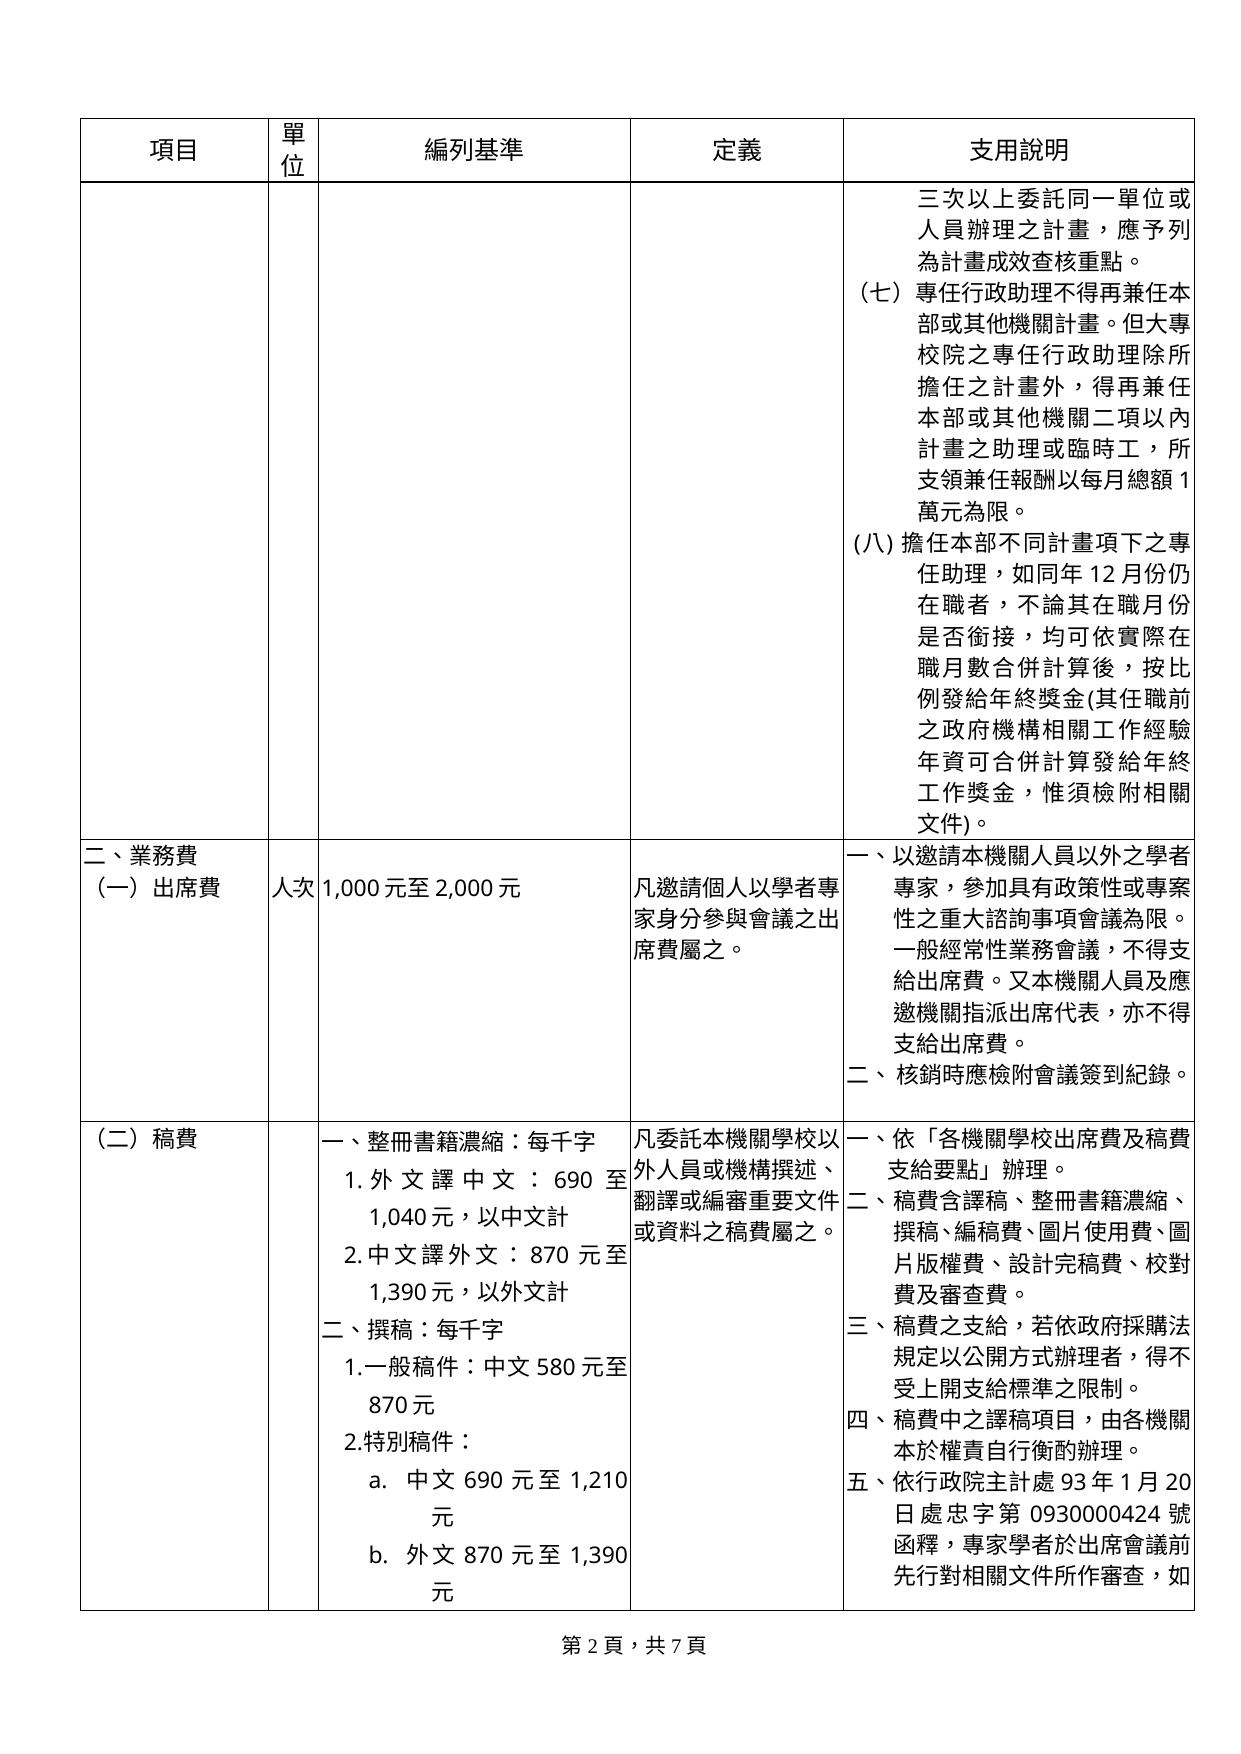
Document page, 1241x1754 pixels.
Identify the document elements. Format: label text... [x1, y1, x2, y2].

table_cell 1,000元至2,000元 [319, 840, 630, 1121]
table_cell 人次 [269, 840, 318, 1121]
table_cell 一、整冊書籍濃縮：每千字 1.外文譯中文：690至1,040元，以中文計 2.中文譯外文：870元至1,390元，以外文計 二、撰稿：每千字 1.一般稿件：中文580元至870元 2.特別稿件： 中文690元至1,210元 外文870元至1,390元 三、編稿費： 文字稿：每千字 中文260元至350元 外文350元至580元 2.圖片稿：每張115元至170元 四、圖片使用費：每張 1.一般稿件：230元至920元 2.專業稿件：1,160元至3,470元 五、圖片版權費：2,310元至6,930元 六、設計完稿費： 1.海報：每張4,620元至17,330元 宣傳摺頁： 按頁計酬：每頁920元至2,770元 按件計酬：每件3,470元至11,550元 七、校對費：按稿酬5％至10％支給 八、審查費： 1.按字計酬：每千字中文170元，外文210元 2.按件計酬：中文每件690元；外文每件1,040元 [319, 1122, 630, 1609]
table_cell 二、業務費 （一）出席費 [81, 840, 268, 1121]
table_cell （二）稿費 [81, 1122, 268, 1609]
table_cell [269, 1122, 318, 1609]
table_cell 一、以邀請本機關人員以外之學者專家，參加具有政策性或專案性之重大諮詢事項會議為限。一般經常性業務會議，不得支給出席費。又本機關人員及應邀機關指派出席代表，亦不得支給出席費。 核銷時應檢附會議簽到紀錄。 [844, 840, 1194, 1121]
table_header 編列基準 [319, 119, 630, 181]
table_header 支用說明 [844, 119, 1194, 181]
table_cell [319, 183, 630, 839]
table_header 單位 [269, 119, 318, 181]
table_header 定義 [631, 119, 843, 181]
table_cell [631, 183, 843, 839]
table_cell [269, 183, 318, 839]
table_cell 三次以上委託同一單位或人員辦理之計畫，應予列為計畫成效查核重點。 （七）專任行政助理不得再兼任本部或其他機關計畫。但大專校院之專任行政助理除所擔任之計畫外，得再兼任本部或其他機關二項以內計畫之助理或臨時工，所支領兼任報酬以每月總額1萬元為限。 (八) 擔任本部不同計畫項下之專任助理，如同年12月份仍在職者，不論其在職月份是否銜接，均可依實際在職月數合併計算後，按比例發給年終獎金(其任職前之政府機構相關工作經驗年資可合併計算發給年終工作獎金，惟須檢附相關文件)。 [844, 183, 1194, 839]
table_cell 凡委託本機關學校以外人員或機構撰述、翻譯或編審重要文件或資料之稿費屬之。 [631, 1122, 843, 1609]
table_cell 一、依「各機關學校出席費及稿費支給要點」辦理。 稿費含譯稿、整冊書籍濃縮、撰稿、編稿費、圖片使用費、圖片版權費、設計完稿費、校對費及審查費。 稿費之支給，若依政府採購法規定以公開方式辦理者，得不受上開支給標準之限制。 稿費中之譯稿項目，由各機關本於權責自行衡酌辦理。 五、依行政院主計處93年1月20日處忠字第0930000424號函釋，專家學者於出席會議前先行對相關文件所作審查，如 [844, 1122, 1194, 1609]
table_cell 凡邀請個人以學者專家身分參與會議之出席費屬之。 [631, 840, 843, 1121]
table_header 項目 [81, 119, 268, 181]
table_cell [81, 183, 268, 839]
